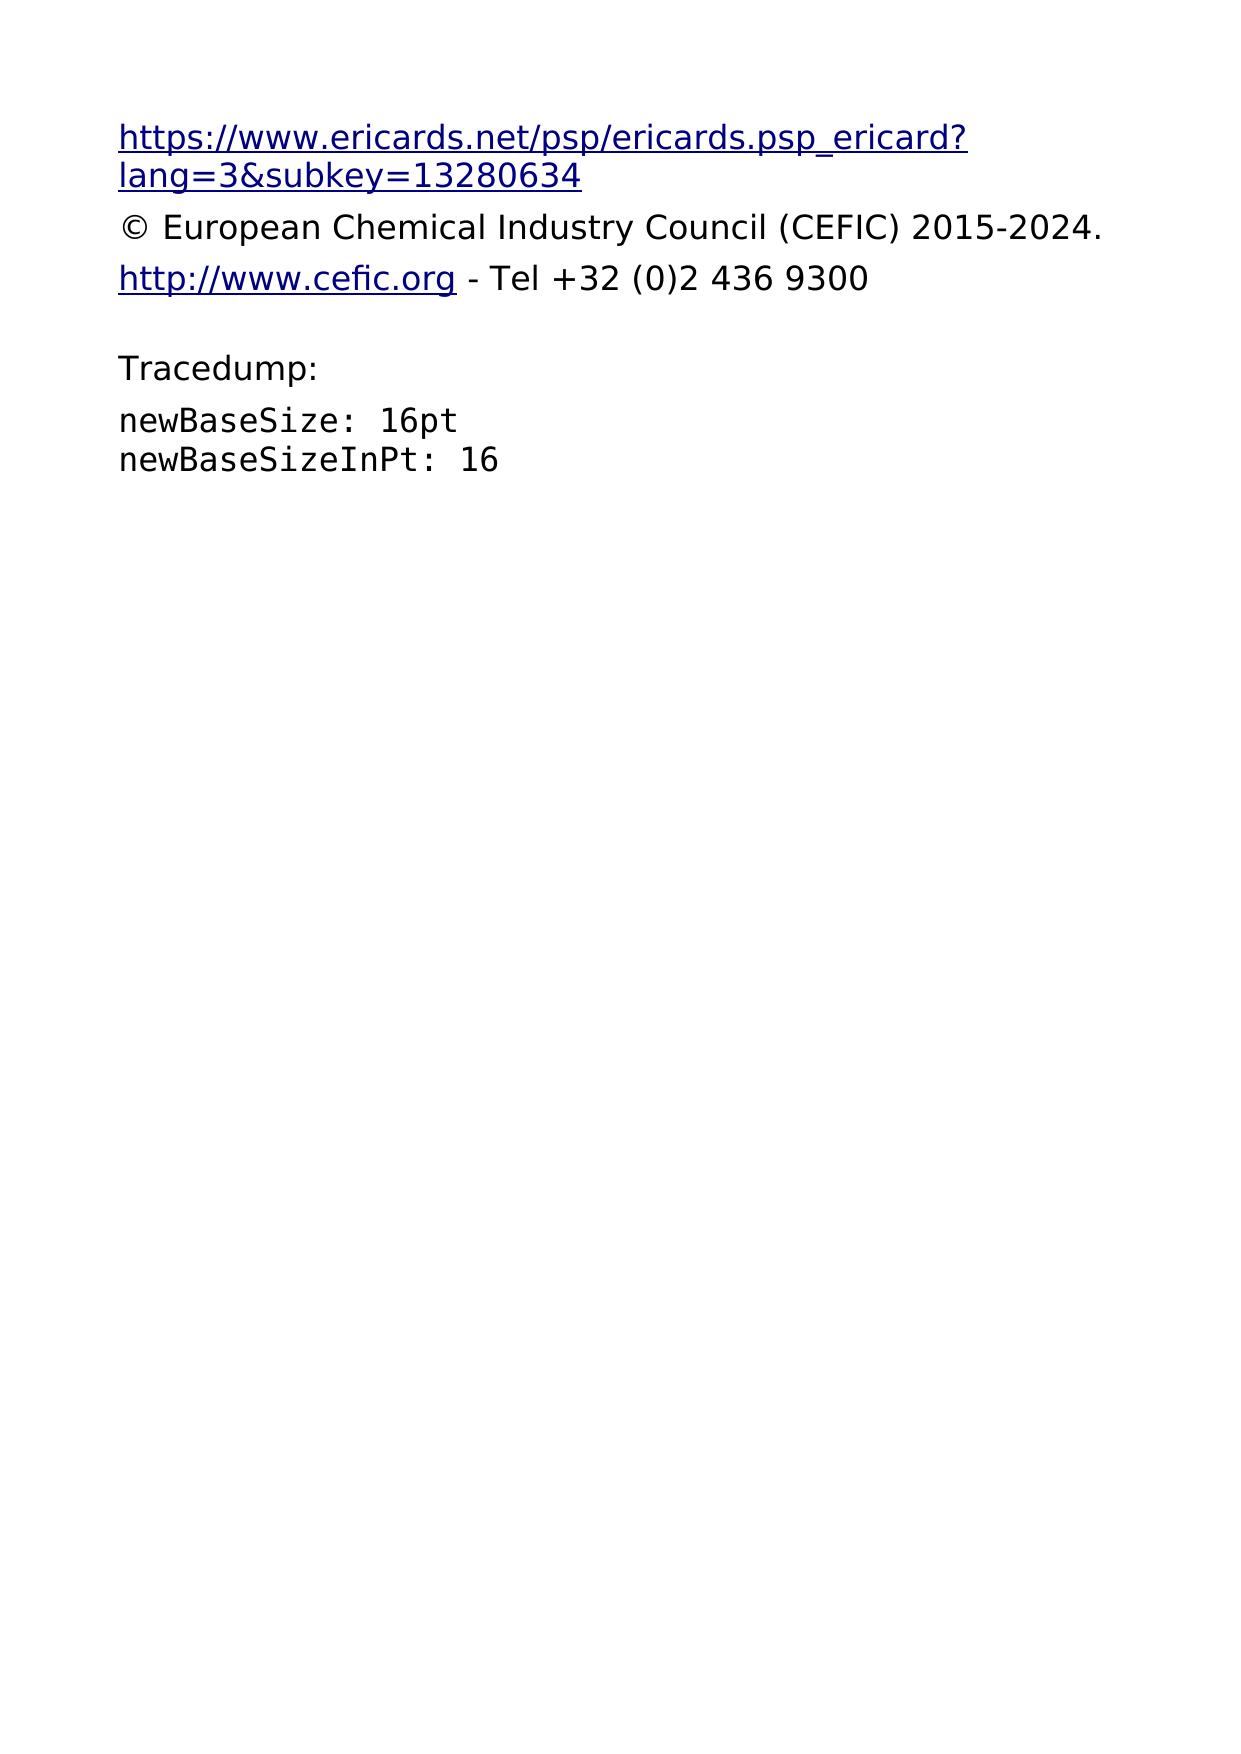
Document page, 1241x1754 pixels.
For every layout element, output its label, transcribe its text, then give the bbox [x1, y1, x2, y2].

text http://www.cefic.org - Tel +32 (0)2 436 9300 [118, 260, 1122, 298]
text © European Chemical Industry Council (CEFIC) 2015-2024. [118, 208, 1122, 247]
text https://www.ericards.net/psp/ericards.psp_ericard?lang=3&subkey=13280634 [118, 118, 1122, 196]
text Tracedump: [118, 311, 1122, 389]
text newBaseSize: 16pt newBaseSizeInPt: 16 [118, 401, 1122, 479]
